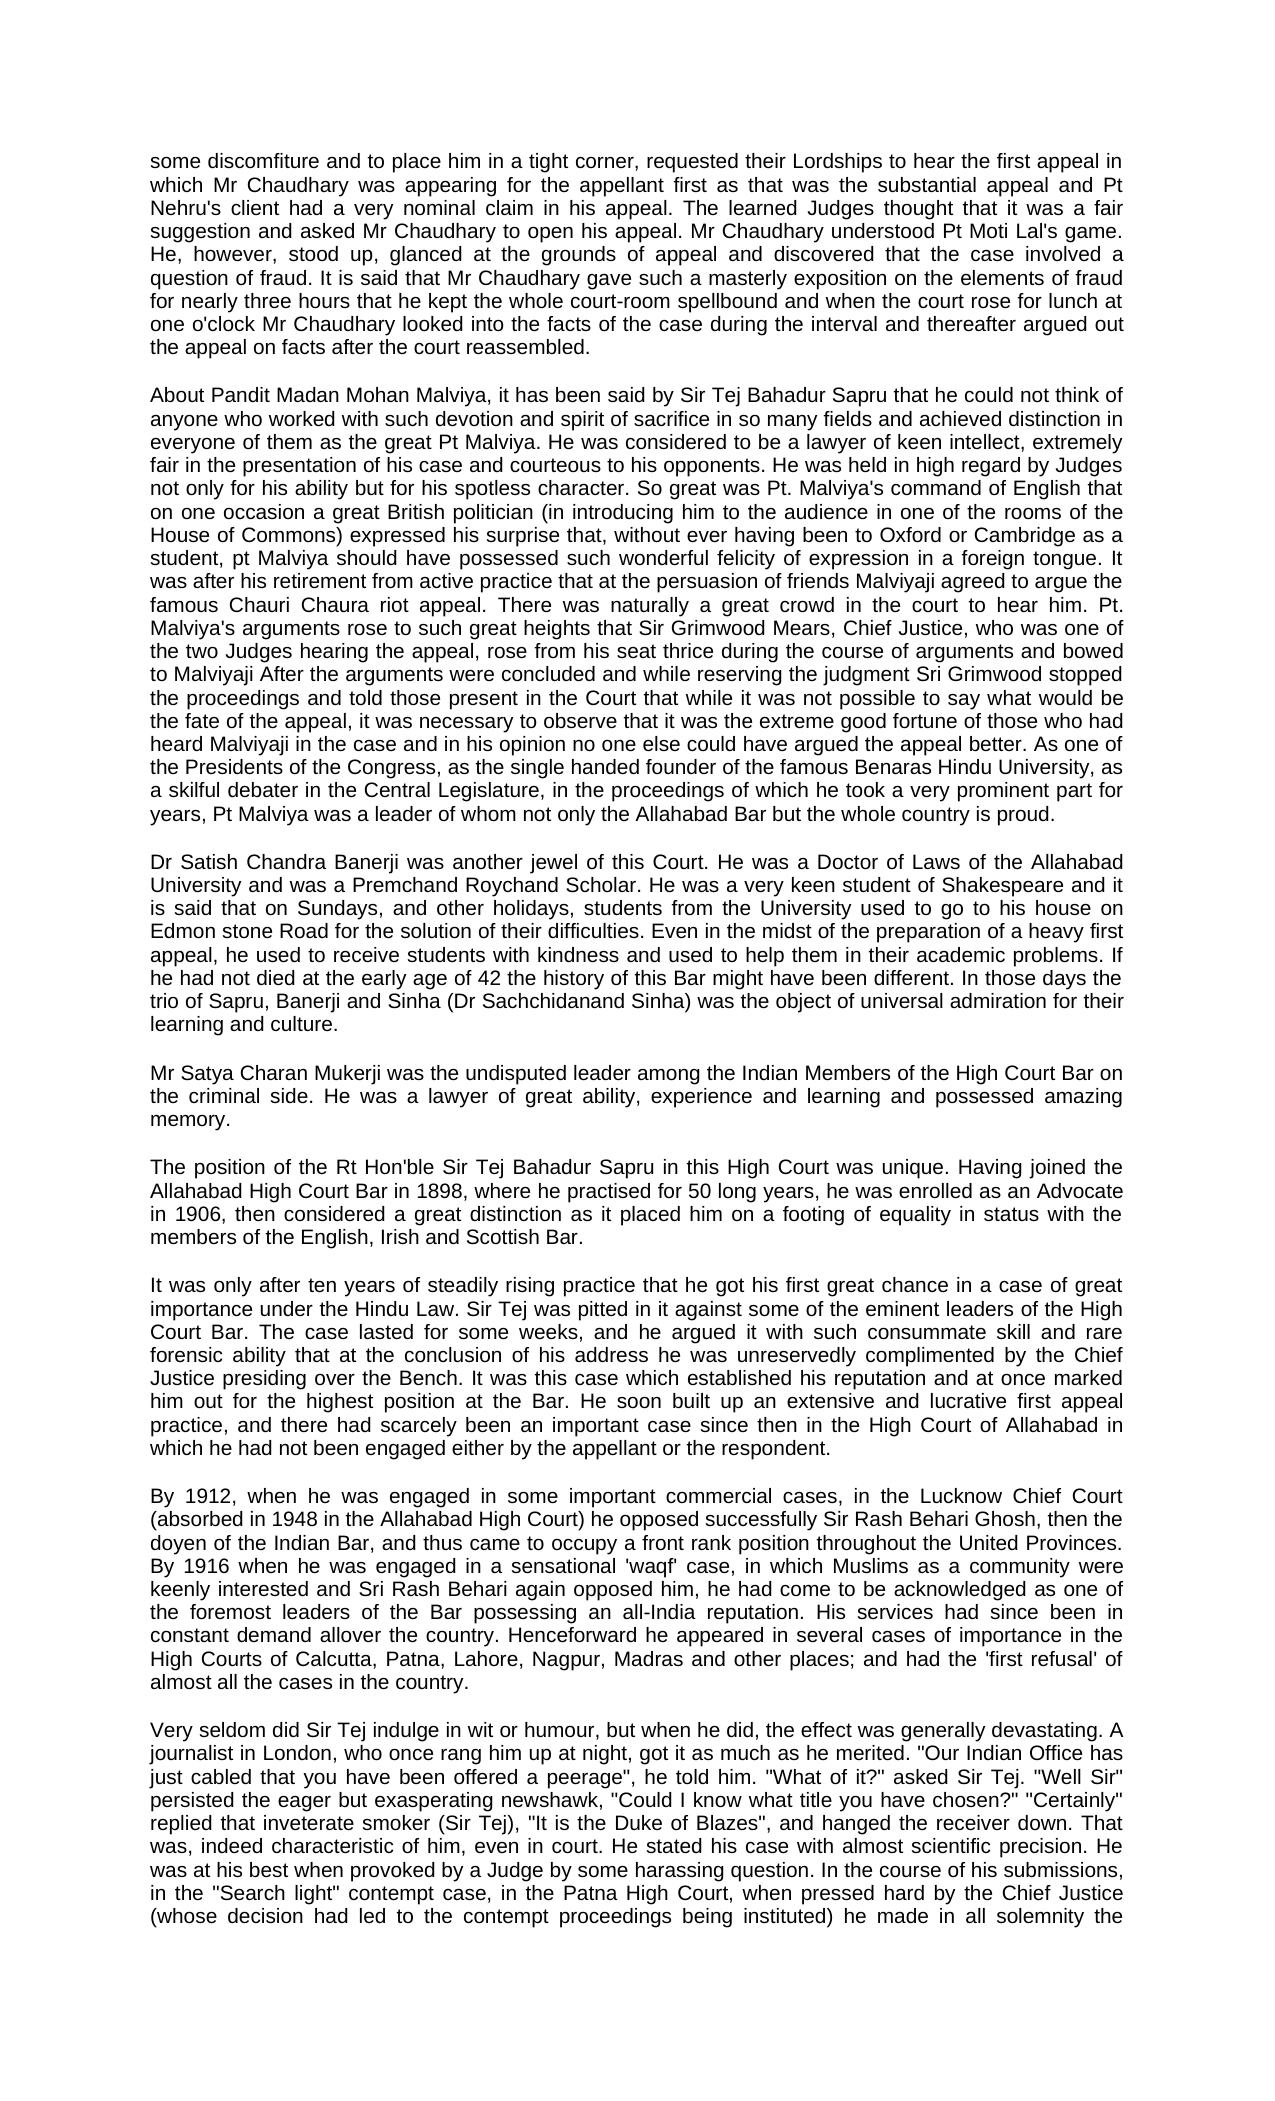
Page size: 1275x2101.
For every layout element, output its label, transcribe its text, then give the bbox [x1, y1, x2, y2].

text Dr Satish Chandra Banerji was another jewel of this Court. He was a Doctor of Laws of the Allahabad University and was a Premchand Roychand Scholar. He was a very keen student of Shakespeare and it is said that on Sundays, and other holidays, students from the University used to go to his house on Edmon stone Road for the solution of their difficulties. Even in the midst of the preparation of a heavy first appeal, he used to receive students with kindness and used to help them in their academic problems. If he had not died at the early age of 42 the history of this Bar might have been different. In those days the trio of Sapru, Banerji and Sinha (Dr Sachchidanand Sinha) was the object of universal admiration for their learning and culture. [150, 850, 1125, 1036]
text By 1912, when he was engaged in some important commercial cases, in the Lucknow Chief Court (absorbed in 1948 in the Allahabad High Court) he opposed successfully Sir Rash Behari Ghosh, then the doyen of the Indian Bar, and thus came to occupy a front rank position throughout the United Provinces. By 1916 when he was engaged in a sensational 'waqf' case, in which Muslims as a community were keenly interested and Sri Rash Behari again opposed him, he had come to be acknowledged as one of the foremost leaders of the Bar possessing an all-India reputation. His services had since been in constant demand allover the country. Henceforward he appeared in several cases of importance in the High Courts of Calcutta, Patna, Lahore, Nagpur, Madras and other places; and had the 'first refusal' of almost all the cases in the country. [150, 1485, 1125, 1694]
text About Pandit Madan Mohan Malviya, it has been said by Sir Tej Bahadur Sapru that he could not think of anyone who worked with such devotion and spirit of sacrifice in so many fields and achieved distinction in everyone of them as the great Pt Malviya. He was considered to be a lawyer of keen intellect, extremely fair in the presentation of his case and courteous to his opponents. He was held in high regard by Judges not only for his ability but for his spotless character. So great was Pt. Malviya's command of English that on one occasion a great British politician (in introducing him to the audience in one of the rooms of the House of Commons) expressed his surprise that, without ever having been to Oxford or Cambridge as a student, pt Malviya should have possessed such wonderful felicity of expression in a foreign tongue. It was after his retirement from active practice that at the persuasion of friends Malviyaji agreed to argue the famous Chauri Chaura riot appeal. There was naturally a great crowd in the court to hear him. Pt. Malviya's arguments rose to such great heights that Sir Grimwood Mears, Chief Justice, who was one of the two Judges hearing the appeal, rose from his seat thrice during the course of arguments and bowed to Malviyaji After the arguments were concluded and while reserving the judgment Sri Grimwood stopped the proceedings and told those present in the Court that while it was not possible to say what would be the fate of the appeal, it was necessary to observe that it was the extreme good fortune of those who had heard Malviyaji in the case and in his opinion no one else could have argued the appeal better. As one of the Presidents of the Congress, as the single handed founder of the famous Benaras Hindu University, as a skilful debater in the Central Legislature, in the proceedings of which he took a very prominent part for years, Pt Malviya was a leader of whom not only the Allahabad Bar but the whole country is proud. [150, 384, 1125, 825]
text some discomfiture and to place him in a tight corner, requested their Lordships to hear the first appeal in which Mr Chaudhary was appearing for the appellant first as that was the substantial appeal and Pt Nehru's client had a very nominal claim in his appeal. The learned Judges thought that it was a fair suggestion and asked Mr Chaudhary to open his appeal. Mr Chaudhary understood Pt Moti Lal's game. He, however, stood up, glanced at the grounds of appeal and discovered that the case involved a question of fraud. It is said that Mr Chaudhary gave such a masterly exposition on the elements of fraud for nearly three hours that he kept the whole court-room spellbound and when the court rose for lunch at one o'clock Mr Chaudhary looked into the facts of the case during the interval and thereafter argued out the appeal on facts after the court reassembled. [150, 150, 1125, 359]
text It was only after ten years of steadily rising practice that he got his first great chance in a case of great importance under the Hindu Law. Sir Tej was pitted in it against some of the eminent leaders of the High Court Bar. The case lasted for some weeks, and he argued it with such consummate skill and rare forensic ability that at the conclusion of his address he was unreservedly complimented by the Chief Justice presiding over the Bench. It was this case which established his reputation and at once marked him out for the highest position at the Bar. He soon built up an extensive and lucrative first appeal practice, and there had scarcely been an important case since then in the High Court of Allahabad in which he had not been engaged either by the appellant or the respondent. [150, 1274, 1125, 1460]
text The position of the Rt Hon'ble Sir Tej Bahadur Sapru in this High Court was unique. Having joined the Allahabad High Court Bar in 1898, where he practised for 50 long years, he was enrolled as an Advocate in 1906, then considered a great distinction as it placed him on a footing of equality in status with the members of the English, Irish and Scottish Bar. [150, 1156, 1125, 1249]
text Mr Satya Charan Mukerji was the undisputed leader among the Indian Members of the High Court Bar on the criminal side. He was a lawyer of great ability, experience and learning and possessed amazing memory. [150, 1061, 1125, 1131]
text Very seldom did Sir Tej indulge in wit or humour, but when he did, the effect was generally devastating. A journalist in London, who once rang him up at night, got it as much as he merited. "Our Indian Office has just cabled that you have been offered a peerage", he told him. "What of it?" asked Sir Tej. "Well Sir" persisted the eager but exasperating newshawk, "Could I know what title you have chosen?" "Certainly" replied that inveterate smoker (Sir Tej), "It is the Duke of Blazes", and hanged the receiver down. That was, indeed characteristic of him, even in court. He stated his case with almost scientific precision. He was at his best when provoked by a Judge by some harassing question. In the course of his submissions, in the "Search light" contempt case, in the Patna High Court, when pressed hard by the Chief Justice (whose decision had led to the contempt proceedings being instituted) he made in all solemnity the [150, 1719, 1125, 1928]
